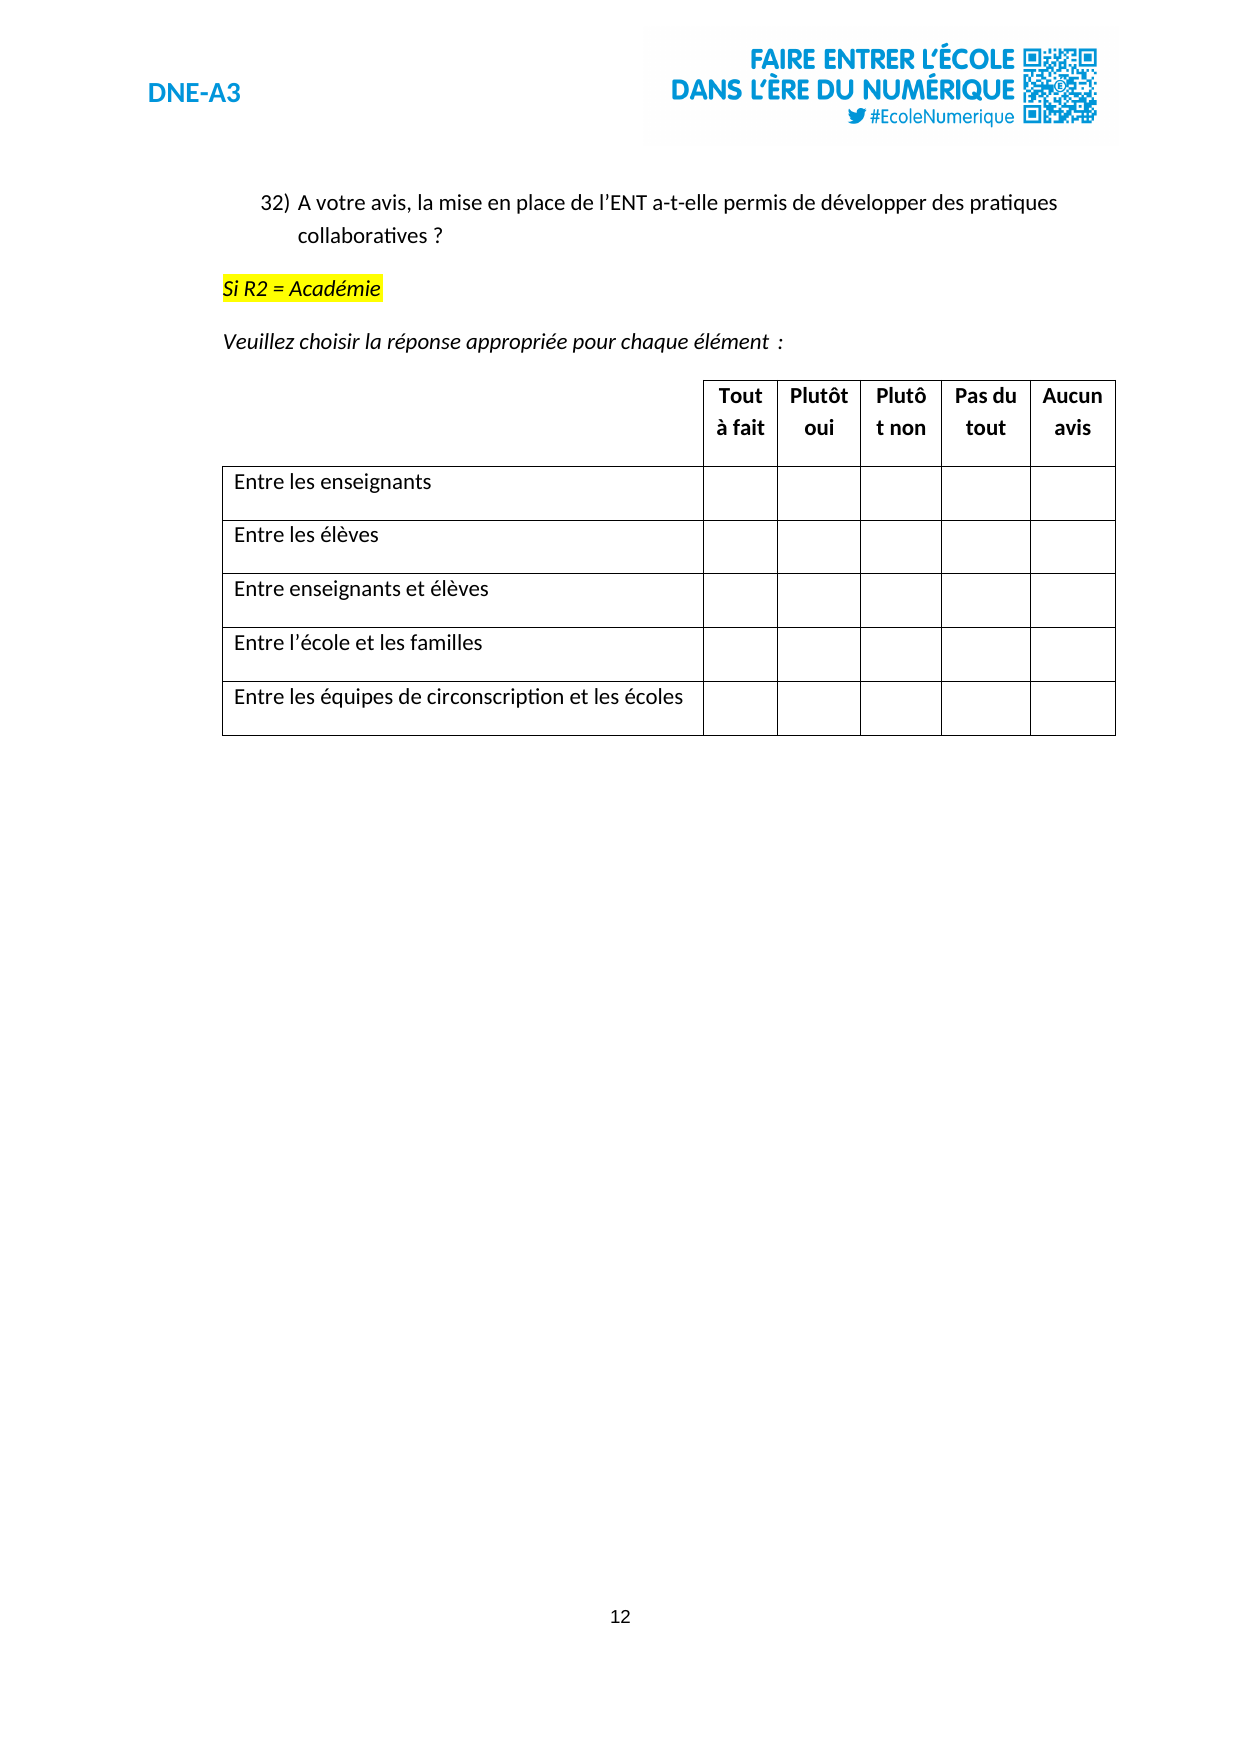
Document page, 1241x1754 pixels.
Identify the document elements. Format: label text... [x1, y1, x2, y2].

table_cell [778, 467, 860, 519]
table_cell Entre l’école et les familles [223, 628, 703, 681]
list Si R2 = Académie [223, 274, 1093, 302]
table_cell [1031, 628, 1115, 681]
table_cell [1031, 521, 1115, 573]
table_cell [778, 521, 860, 573]
table_cell [704, 574, 777, 627]
table_header Plutôt non [861, 381, 941, 466]
table_cell [778, 682, 860, 734]
table_cell [861, 574, 941, 627]
table_cell [942, 467, 1030, 519]
table_cell [1031, 467, 1115, 519]
table_cell [942, 574, 1030, 627]
list Veuillez choisir la réponse appropriée pour chaque élément : [223, 327, 1093, 355]
table_cell Entre enseignants et élèves [223, 574, 703, 627]
table_cell [942, 521, 1030, 573]
table_cell Entre les équipes de circonscription et les écoles [223, 682, 703, 734]
table_cell [942, 682, 1030, 734]
table_cell [704, 628, 777, 681]
table_cell [861, 521, 941, 573]
table_cell [861, 682, 941, 734]
table_cell [704, 467, 777, 519]
table_header Tout à fait [704, 381, 777, 466]
table_cell [704, 521, 777, 573]
table_cell [861, 628, 941, 681]
table_cell [1031, 574, 1115, 627]
table_cell [942, 628, 1030, 681]
table_header Plutôt oui [778, 381, 860, 466]
table_cell Entre les enseignants [223, 467, 703, 519]
table_cell [704, 682, 777, 734]
table_cell [778, 574, 860, 627]
table_header Aucun avis [1031, 381, 1115, 466]
table_header Pas du tout [942, 381, 1030, 466]
table_cell Entre les élèves [223, 521, 703, 573]
table_cell [778, 628, 860, 681]
list A votre avis, la mise en place de l’ENT a-t-elle permis de développer des pratiques collaboratives ? [260, 188, 1093, 249]
table_cell [1031, 682, 1115, 734]
table_header [223, 380, 703, 466]
table_cell [861, 467, 941, 519]
